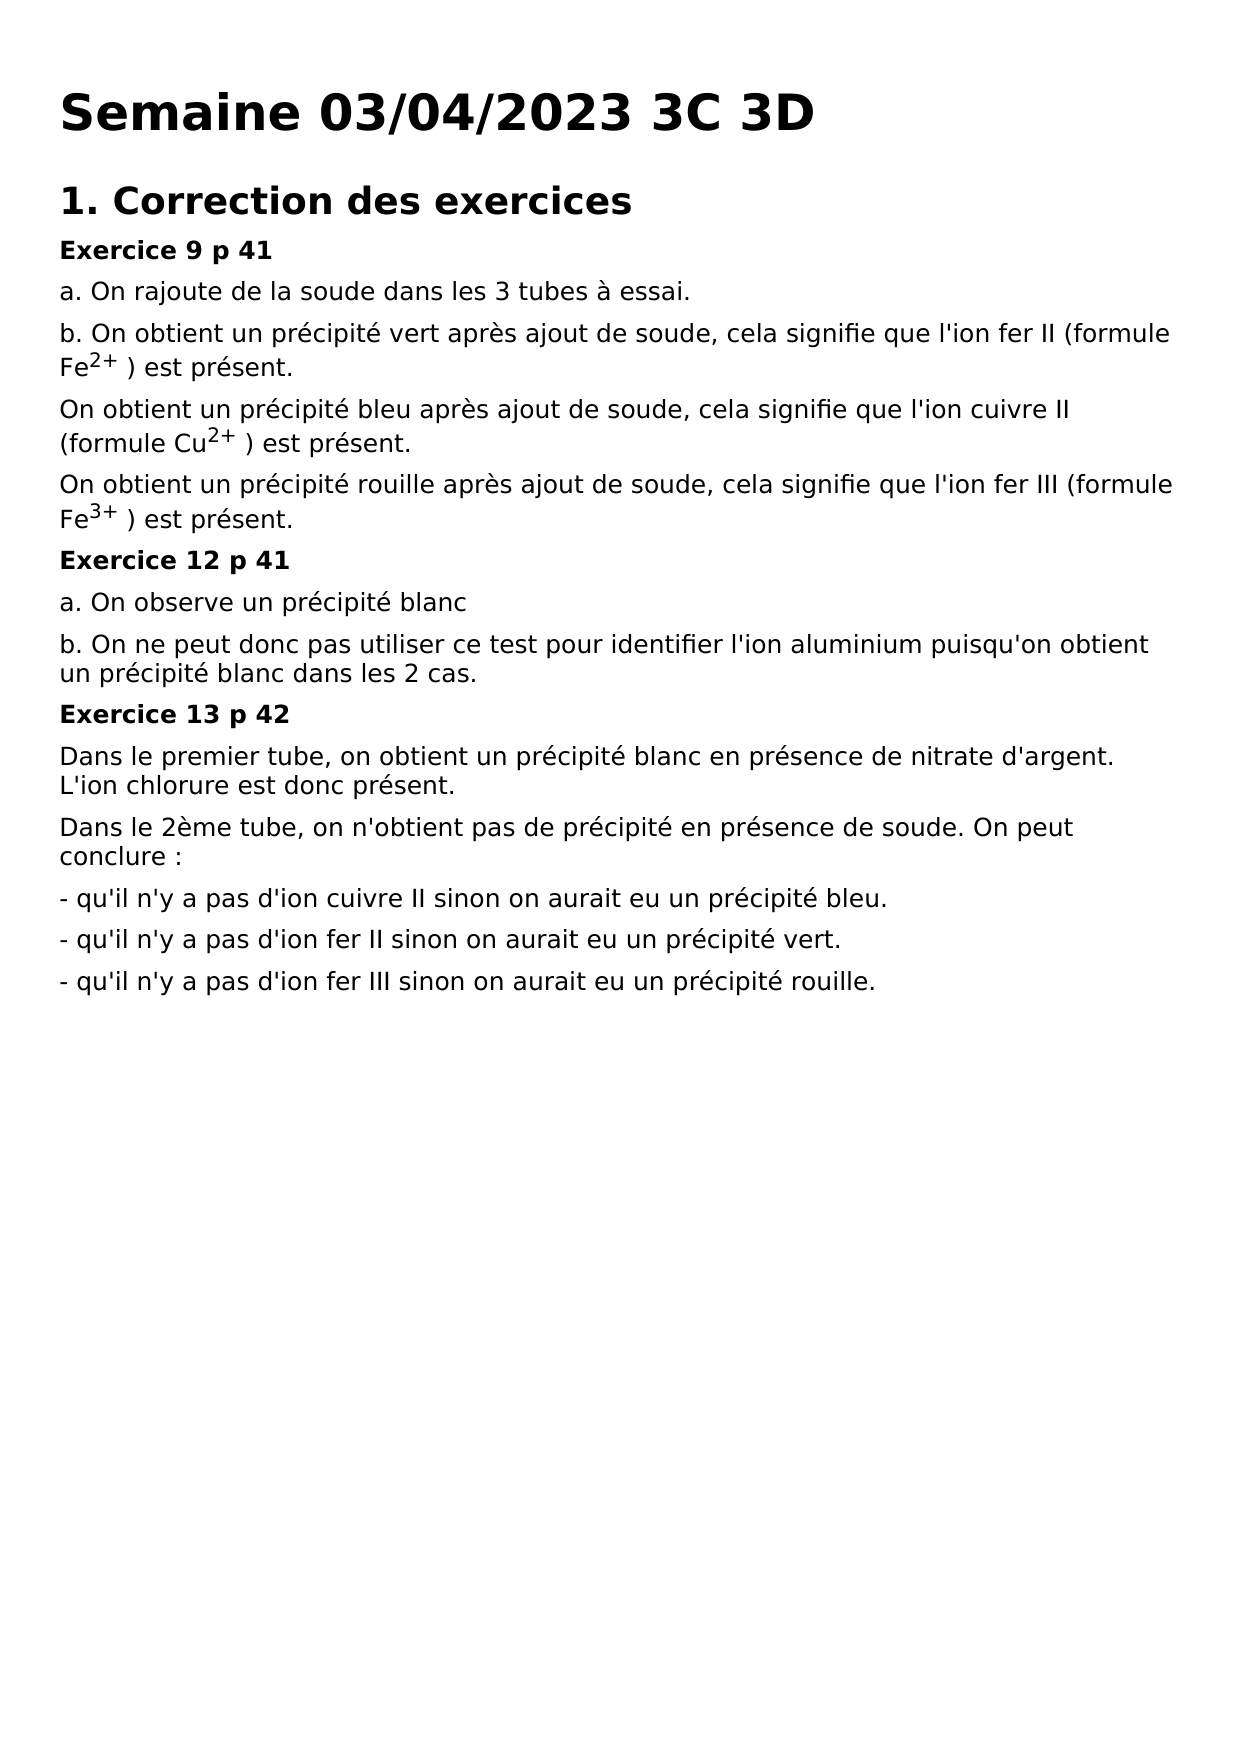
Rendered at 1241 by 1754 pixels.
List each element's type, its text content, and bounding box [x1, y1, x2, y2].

text Dans le premier tube, on obtient un précipité blanc en présence de nitrate d'argent. L'ion chlorure est donc présent. [59, 742, 1181, 801]
text - qu'il n'y a pas d'ion fer III sinon on aurait eu un précipité rouille. [59, 967, 1181, 996]
text a. On observe un précipité blanc [59, 588, 1181, 617]
subtitle Semaine 03/04/2023 3C 3D [59, 84, 1181, 142]
text On obtient un précipité rouille après ajout de soude, cela signifie que l'ion fer III (formule Fe3+ ) est présent. [59, 471, 1181, 534]
text Exercice 12 p 41 [59, 546, 1181, 576]
text - qu'il n'y a pas d'ion fer II sinon on aurait eu un précipité vert. [59, 926, 1181, 955]
text On obtient un précipité bleu après ajout de soude, cela signifie que l'ion cuivre II (formule Cu2+ ) est présent. [59, 395, 1181, 458]
text a. On rajoute de la soude dans les 3 tubes à essai. [59, 278, 1181, 307]
text Exercice 13 p 42 [59, 701, 1181, 730]
text - qu'il n'y a pas d'ion cuivre II sinon on aurait eu un précipité bleu. [59, 884, 1181, 913]
text Exercice 9 p 41 [59, 236, 1181, 265]
text Dans le 2ème tube, on n'obtient pas de précipité en présence de soude. On peut conclure : [59, 813, 1181, 871]
subtitle 1. Correction des exercices [59, 180, 1181, 223]
text b. On ne peut donc pas utiliser ce test pour identifier l'ion aluminium puisqu'on obtient un précipité blanc dans les 2 cas. [59, 630, 1181, 688]
text b. On obtient un précipité vert après ajout de soude, cela signifie que l'ion fer II (formule Fe2+ ) est présent. [59, 319, 1181, 382]
